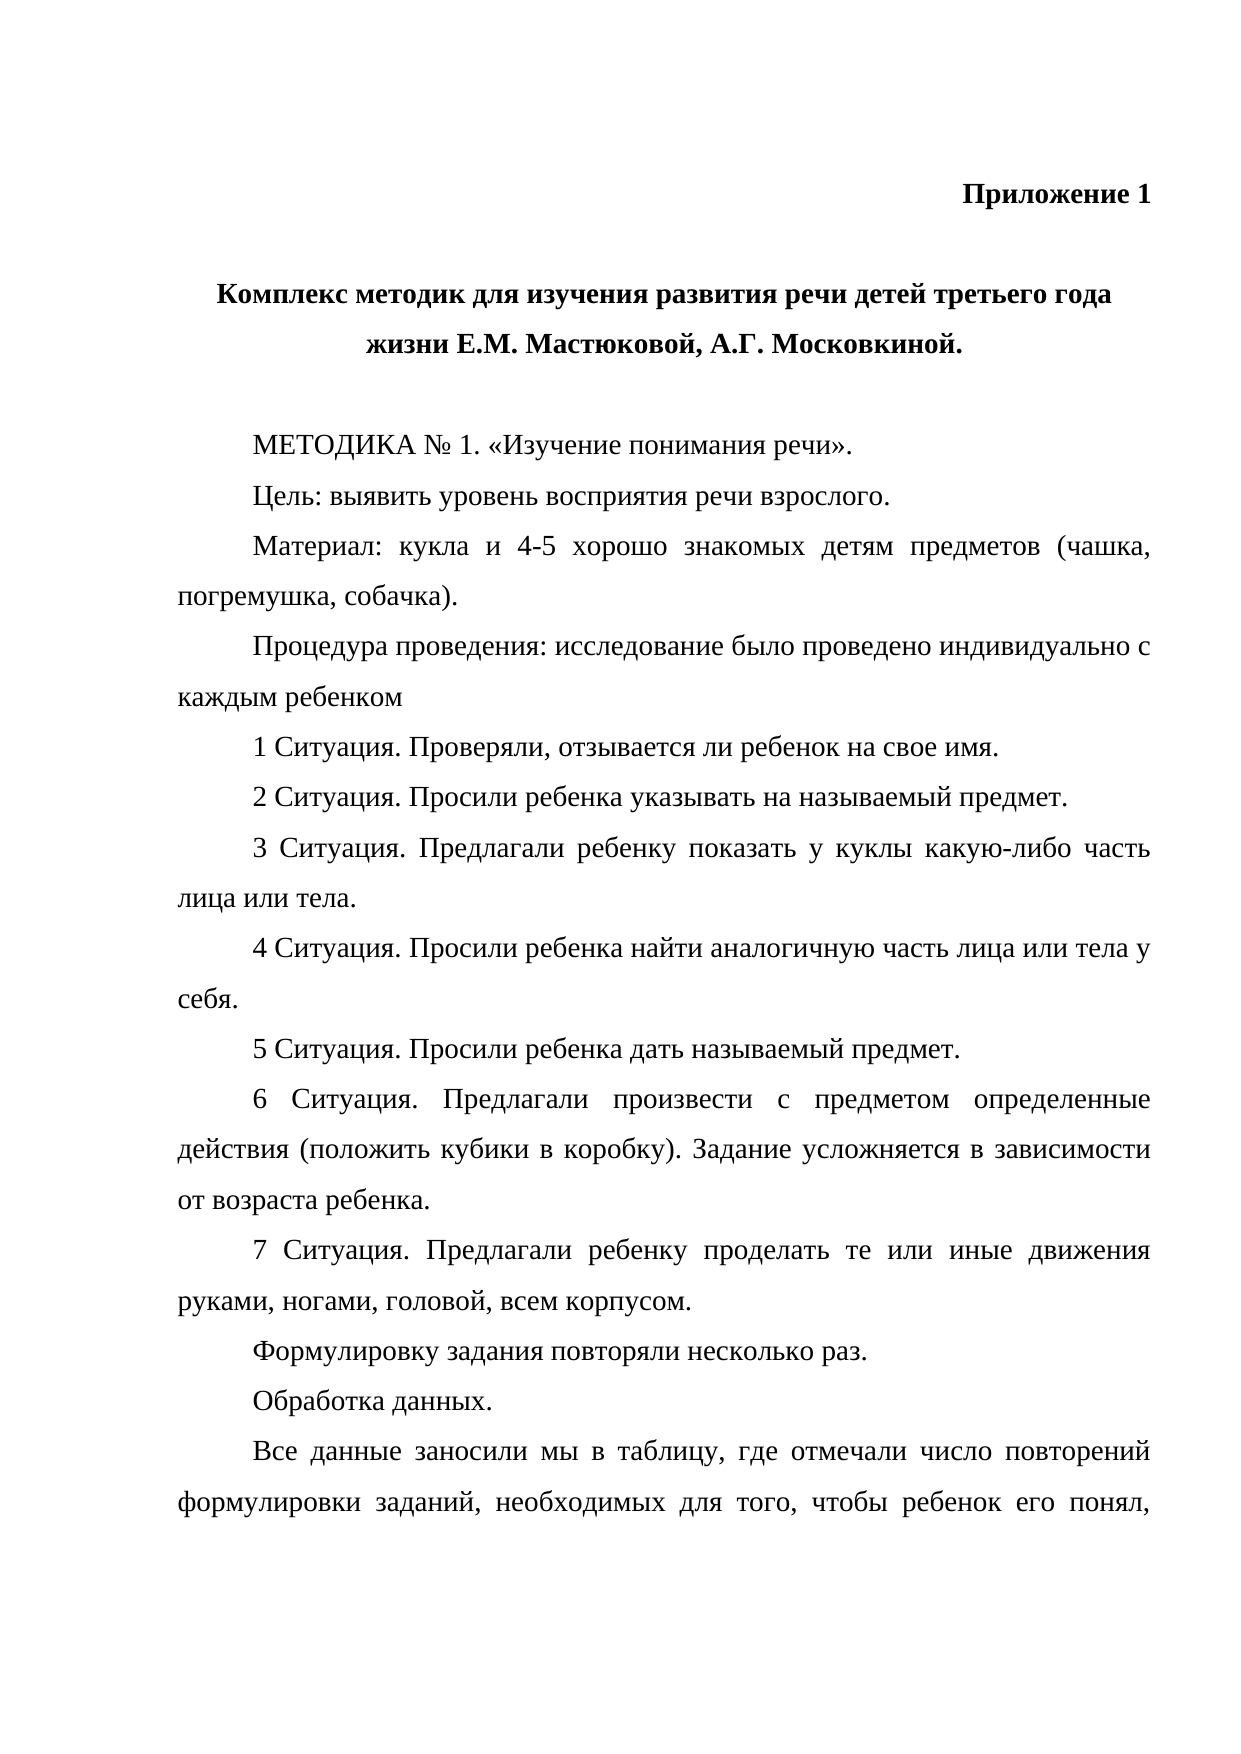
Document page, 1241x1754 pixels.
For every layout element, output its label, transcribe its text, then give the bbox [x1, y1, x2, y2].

text Процедура проведения: исследование было проведено индивидуально с каждым ребенком [177, 628, 1152, 712]
subtitle Приложение 1 [177, 176, 1152, 209]
text Формулировку задания повторяли несколько раз. [177, 1333, 1152, 1366]
text Комплекс методик для изучения развития речи детей третьего года жизни Е.М. Мастюковой, А.Г. Московкиной. [177, 276, 1152, 360]
text Цель: выявить уровень восприятия речи взрослого. [177, 478, 1152, 511]
text МЕТОДИКА № 1. «Изучение понимания речи». [177, 427, 1152, 461]
text 5 Ситуация. Просили ребенка дать называемый предмет. [177, 1031, 1152, 1064]
text 2 Ситуация. Просили ребенка указывать на называемый предмет. [177, 779, 1152, 813]
text 3 Ситуация. Предлагали ребенку показать у куклы какую-либо часть лица или тела. [177, 830, 1152, 914]
text 7 Ситуация. Предлагали ребенку проделать те или иные движения руками, ногами, головой, всем корпусом. [177, 1232, 1152, 1316]
text 6 Ситуация. Предлагали произвести с предметом определенные действия (положить кубики в коробку). Задание усложняется в зависимости от возраста ребенка. [177, 1081, 1152, 1216]
text Обработка данных. [177, 1383, 1152, 1417]
text Материал: кукла и 4-5 хорошо знакомых детям предметов (чашка, погремушка, собачка). [177, 528, 1152, 612]
text 1 Ситуация. Проверяли, отзывается ли ребенок на свое имя. [177, 729, 1152, 763]
text Все данные заносили мы в таблицу, где отмечали число повторений формулировки заданий, необходимых для того, чтобы ребенок его понял, [177, 1433, 1152, 1517]
text 4 Ситуация. Просили ребенка найти аналогичную часть лица или тела у себя. [177, 930, 1152, 1014]
